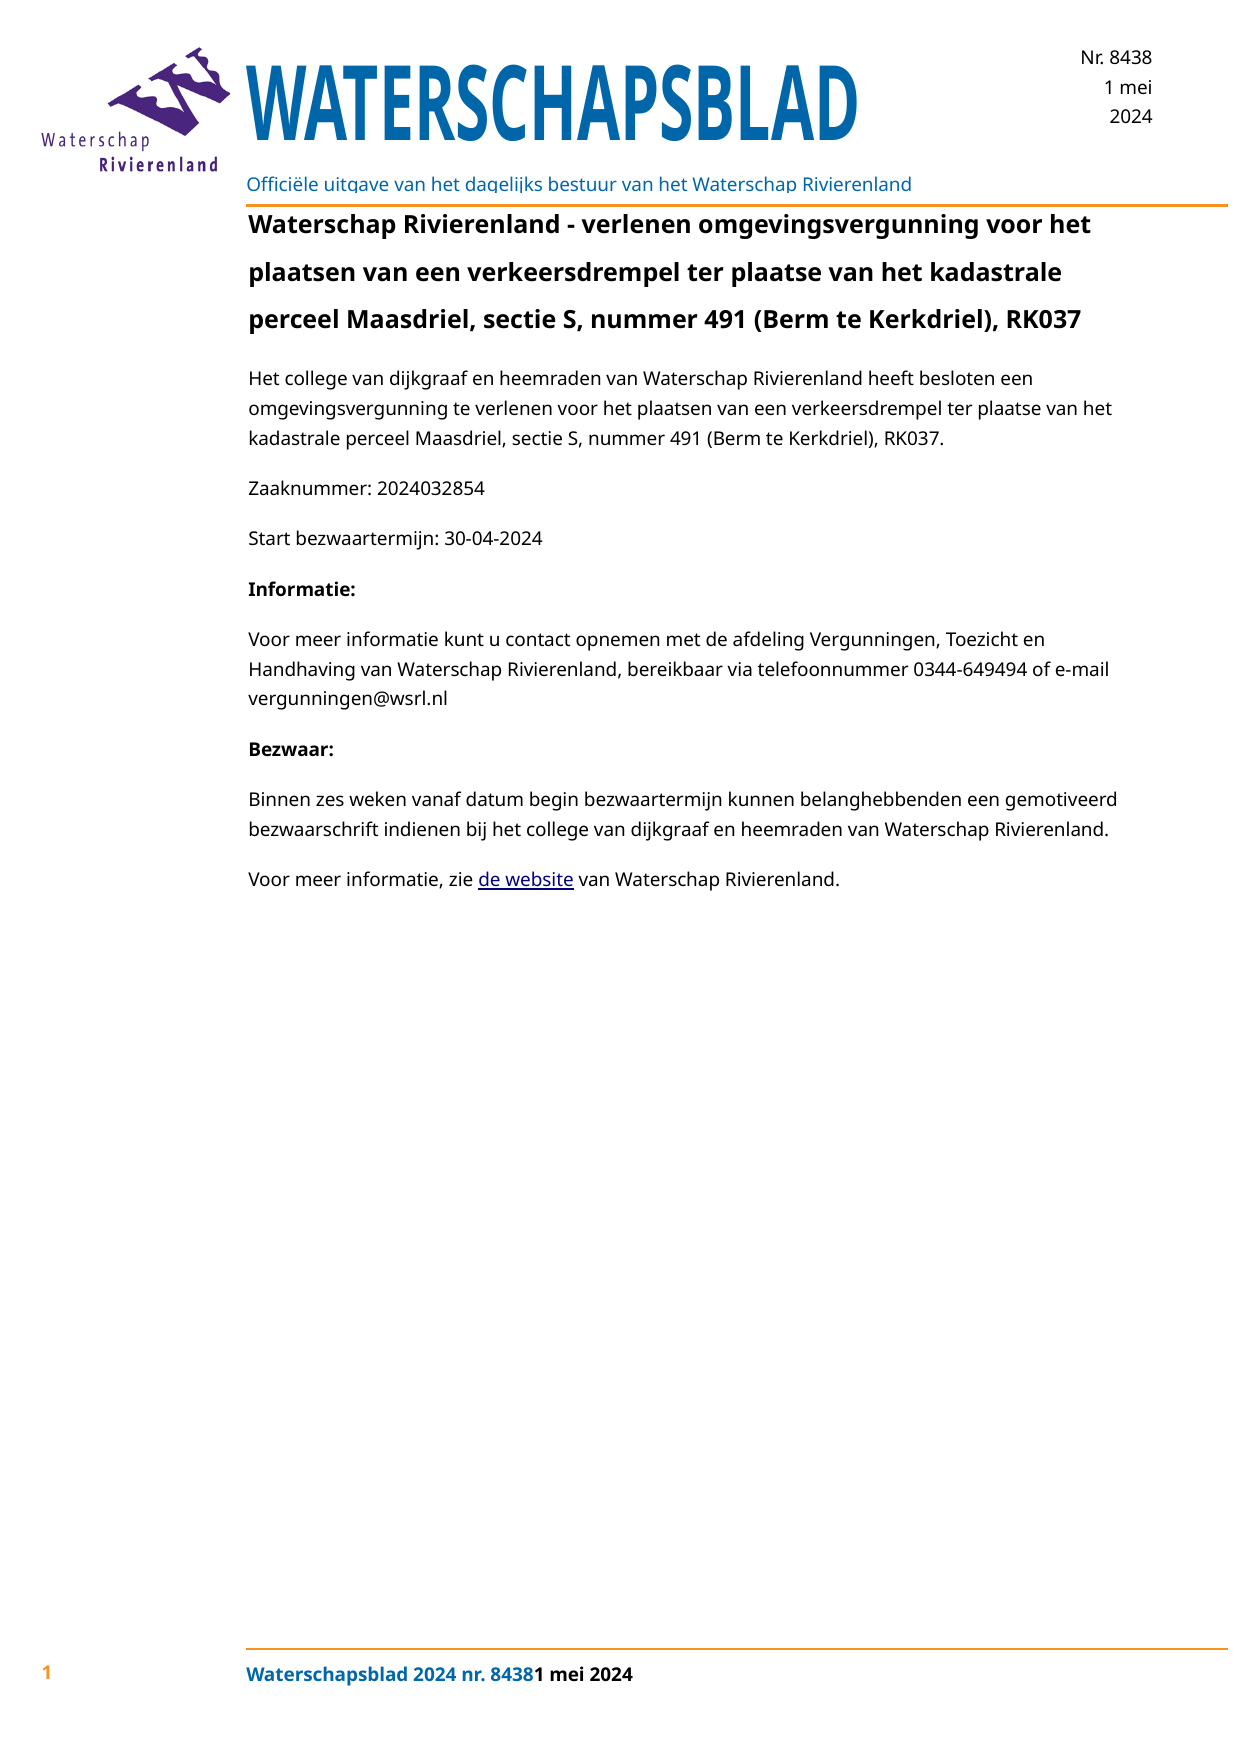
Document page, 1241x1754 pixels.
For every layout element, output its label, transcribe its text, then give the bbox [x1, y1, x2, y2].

text Voor meer informatie, zie de website van Waterschap Rivierenland. [248, 866, 1152, 892]
text Informatie: [248, 576, 1152, 602]
picture [41, 47, 231, 172]
text Voor meer informatie kunt u contact opnemen met de afdeling Vergunningen, Toezicht en Handhaving van Waterschap Rivierenland, bereikbaar via telefoonnummer 0344-649494 of e-mail vergunningen@wsrl.nl [248, 626, 1152, 711]
text Bezwaar: [248, 736, 1152, 762]
text Zaaknummer: 2024032854 [248, 475, 1152, 501]
text Waterschap Rivierenland - verlenen omgevingsvergunning voor het plaatsen van een verkeersdrempel ter plaatse van het kadastrale perceel Maasdriel, sectie S, nummer 491 (Berm te Kerkdriel), RK037 [248, 207, 1152, 336]
text Het college van dijkgraaf en heemraden van Waterschap Rivierenland heeft besloten een omgevingsvergunning te verlenen voor het plaatsen van een verkeersdrempel ter plaatse van het kadastrale perceel Maasdriel, sectie S, nummer 491 (Berm te Kerkdriel), RK037. [248, 366, 1152, 450]
text Binnen zes weken vanaf datum begin bezwaartermijn kunnen belanghebbenden een gemotiveerd bezwaarschrift indienen bij het college van dijkgraaf en heemraden van Waterschap Rivierenland. [248, 786, 1152, 842]
text Start bezwaartermijn: 30-04-2024 [248, 526, 1152, 551]
